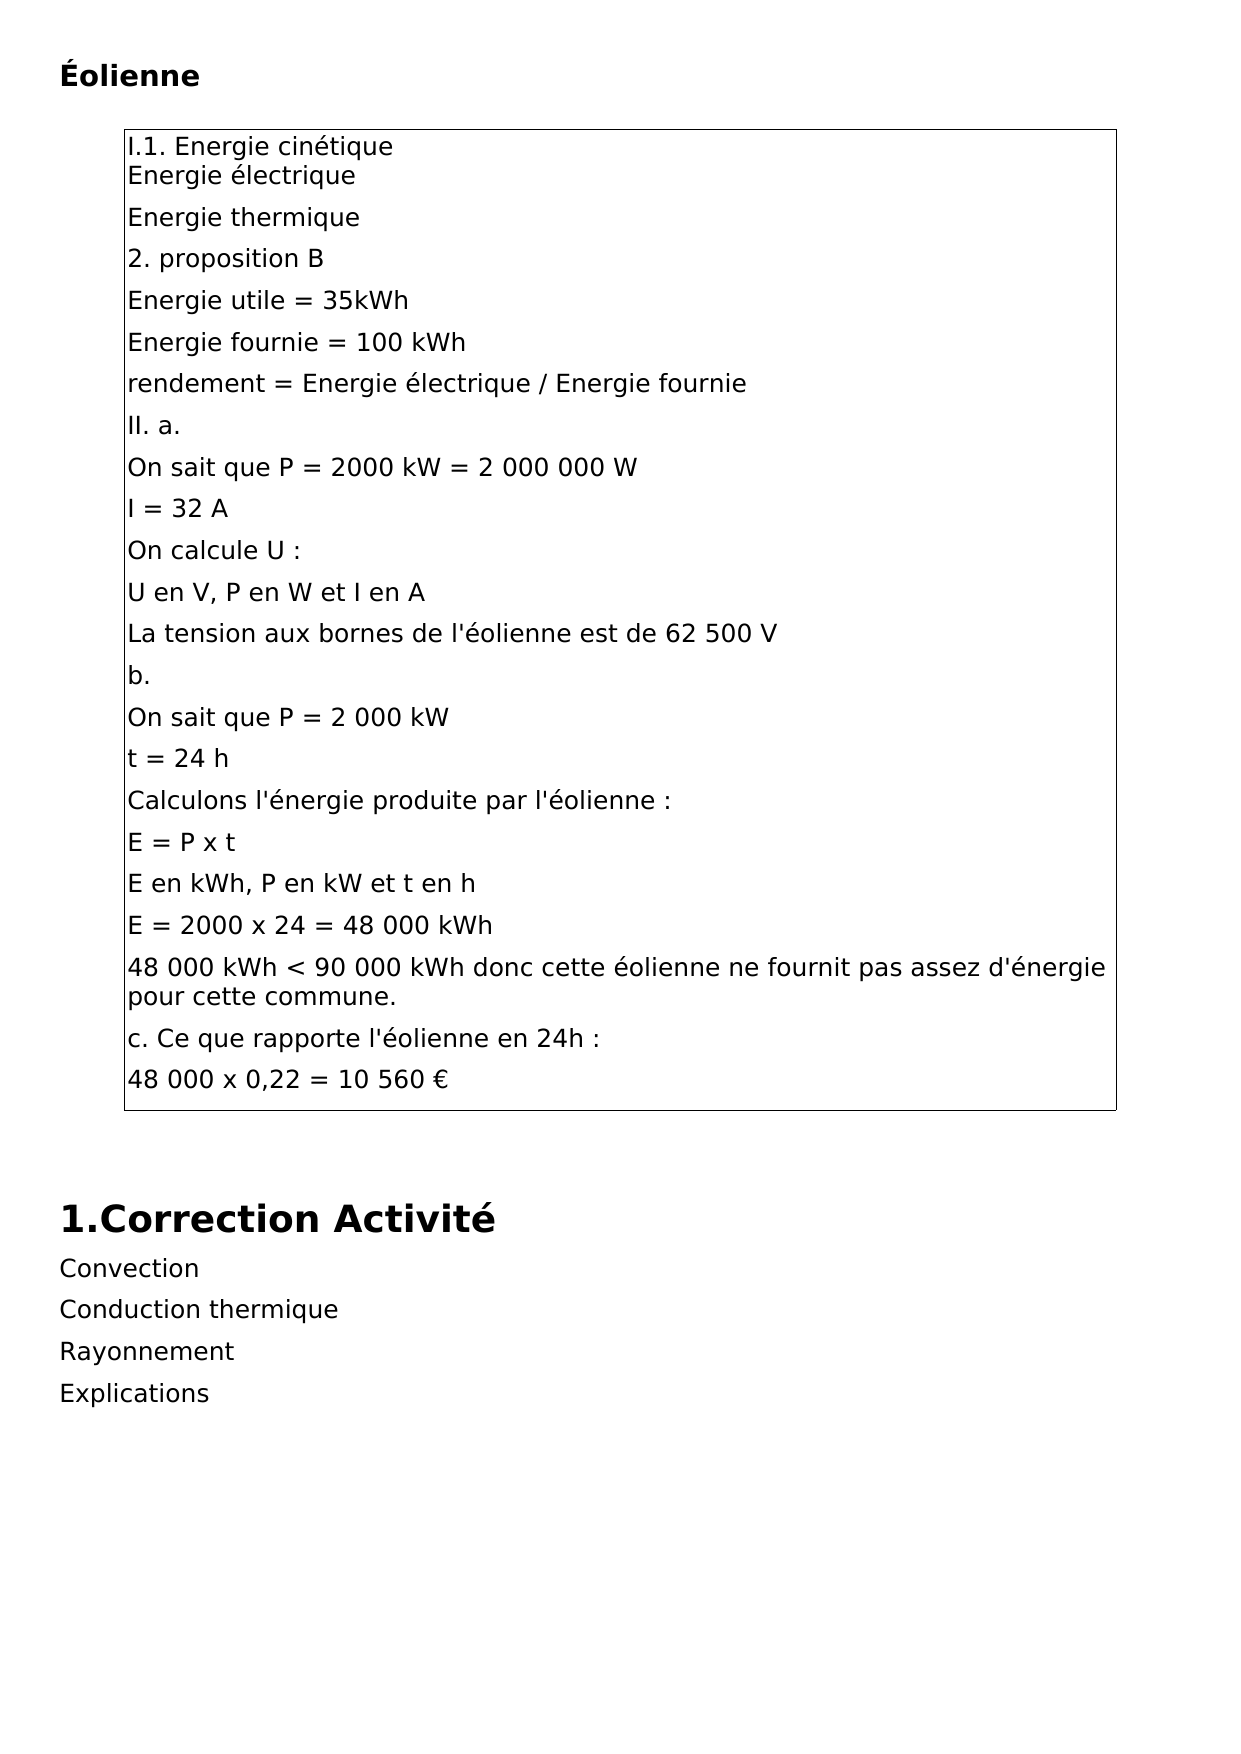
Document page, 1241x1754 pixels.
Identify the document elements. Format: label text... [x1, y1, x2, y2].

subtitle Éolienne [59, 59, 1181, 93]
subtitle 1.Correction Activité [59, 1198, 1181, 1241]
text Explications [59, 1379, 1181, 1408]
text Conduction thermique [59, 1295, 1181, 1324]
text Rayonnement [59, 1337, 1181, 1366]
text Convection [59, 1254, 1181, 1283]
table_header I.1. Energie cinétique Energie électrique Energie thermique 2. proposition B Energie utile = 35kWh Energie fournie = 100 kWh rendement = Energie électrique / Energie fournie II. a. On sait que P = 2000 kW = 2 000 000 W I = 32 A On calcule U : U en V, P en W et I en A La tension aux bornes de l'éolienne est de 62 500 V b. On sait que P = 2 000 kW t = 24 h Calculons l'énergie produite par l'éolienne : E = P x t E en kWh, P en kW et t en h E = 2000 x 24 = 48 000 kWh 48 000 kWh < 90 000 kWh donc cette éolienne ne fournit pas assez d'énergie pour cette commune. c. Ce que rapporte l'éolienne en 24h : 48 000 x 0,22 = 10 560 € [125, 130, 1116, 1110]
